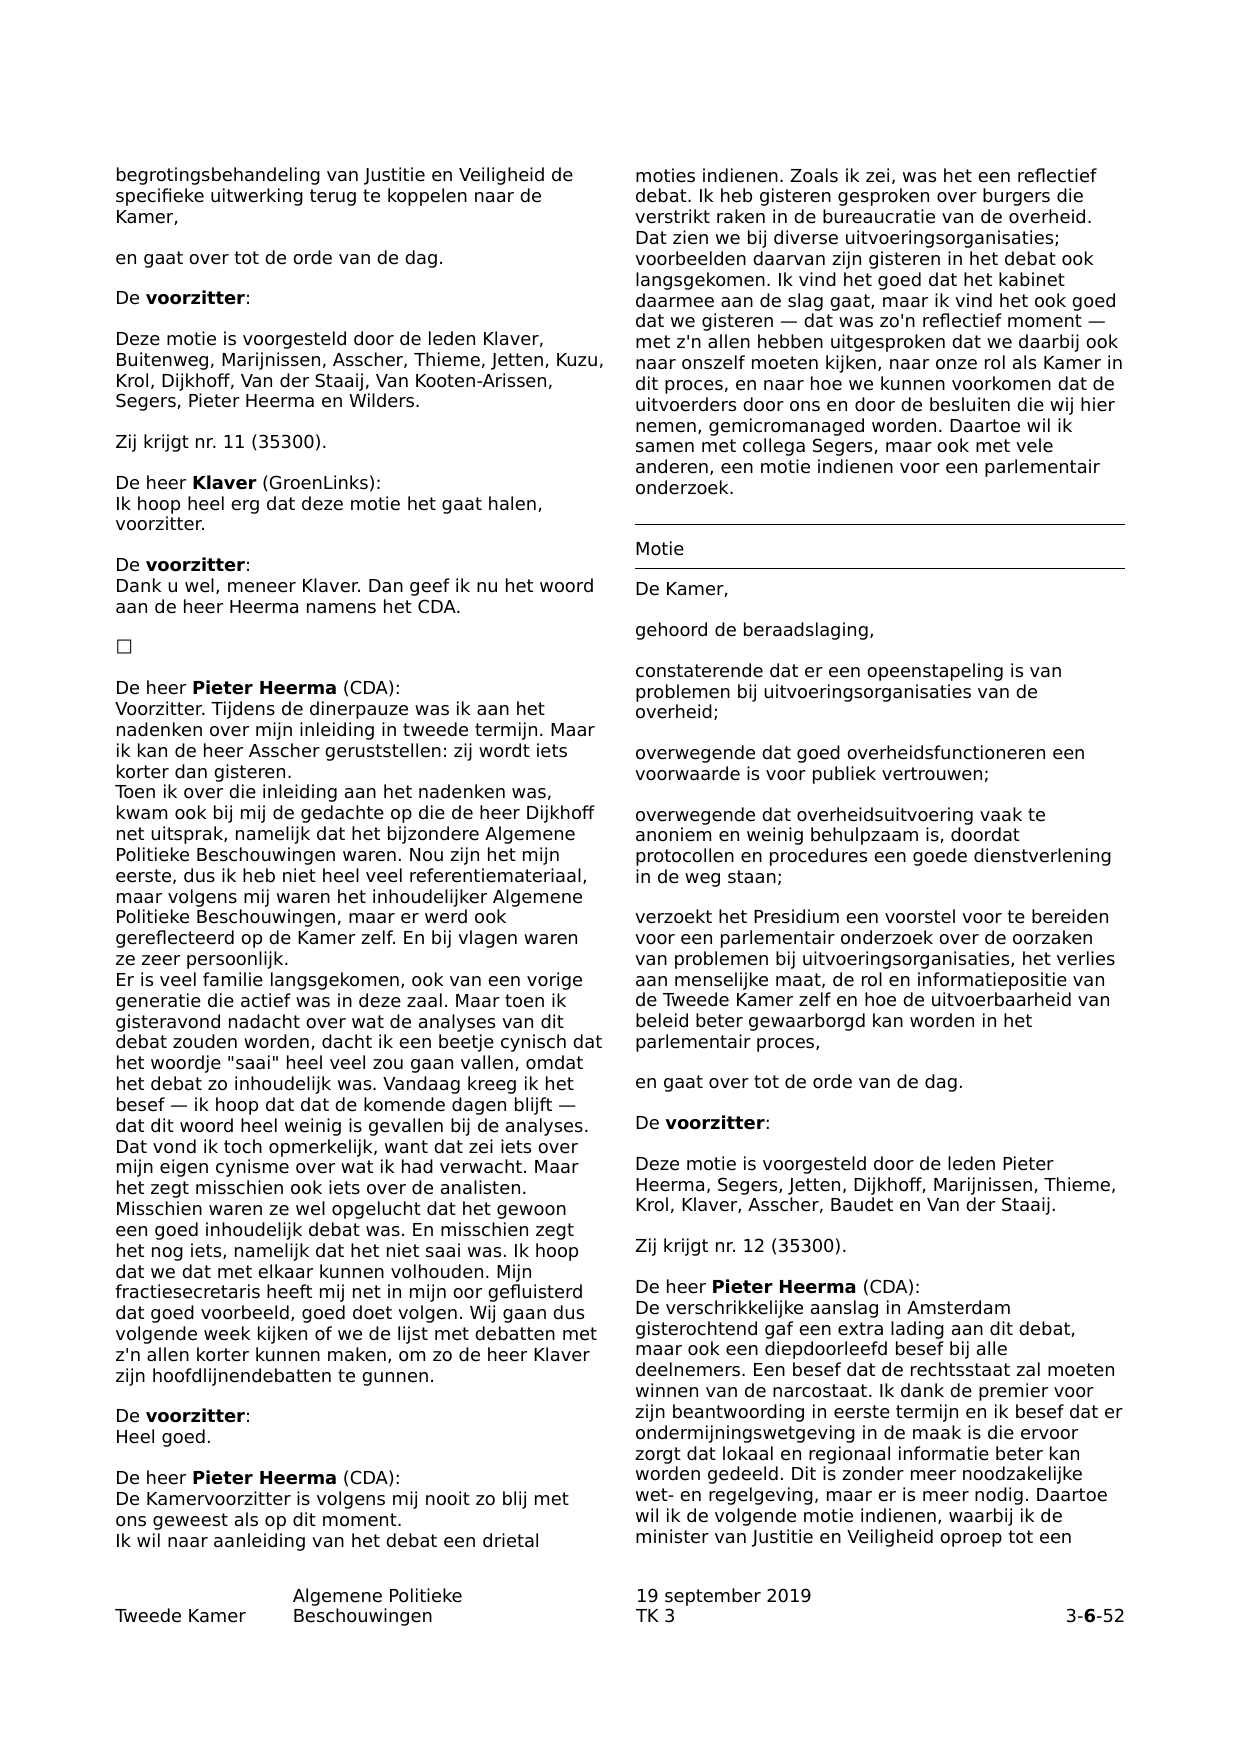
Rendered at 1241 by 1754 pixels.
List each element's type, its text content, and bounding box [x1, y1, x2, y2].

text Dank u wel, meneer Klaver. Dan geef ik nu het woord aan de heer Heerma namens het CDA. [115, 576, 605, 617]
text ⬜ [115, 637, 605, 658]
text en gaat over tot de orde van de dag. [115, 247, 605, 268]
text verzoekt het Presidium een voorstel voor te bereiden voor een parlementair onderzoek over de oorzaken van problemen bij uitvoeringsorganisaties, het verlies aan menselijke maat, de rol en informatiepositie van de Tweede Kamer zelf en hoe de uitvoerbaarheid van beleid beter gewaarborgd kan worden in het parlementair proces, [635, 907, 1125, 1052]
text De heer Pieter Heerma (CDA): [115, 678, 605, 699]
text Zij krijgt nr. 12 (35300). [635, 1236, 1125, 1257]
text constaterende dat er een opeenstapeling is van problemen bij uitvoeringsorganisaties van de overheid; [635, 661, 1125, 723]
text De heer Pieter Heerma (CDA): [115, 1468, 605, 1489]
text Deze motie is voorgesteld door de leden Pieter Heerma, Segers, Jetten, Dijkhoff, Marijnissen, Thieme, Krol, Klaver, Asscher, Baudet en Van der Staaij. [635, 1154, 1125, 1216]
text Ik wil naar aanleiding van het debat een drietal [115, 1530, 605, 1551]
text De voorzitter: [115, 288, 605, 309]
text moties indienen. Zoals ik zei, was het een reflectief debat. Ik heb gisteren gesproken over burgers die verstrikt raken in de bureaucratie van de overheid. Dat zien we bij diverse uitvoeringsorganisaties; voorbeelden daarvan zijn gisteren in het debat ook langsgekomen. Ik vind het goed dat het kabinet daarmee aan de slag gaat, maar ik vind het ook goed dat we gisteren — dat was zo'n reflectief moment — met z'n allen hebben uitgesproken dat we daarbij ook naar onszelf moeten kijken, naar onze rol als Kamer in dit proces, en naar hoe we kunnen voorkomen dat de uitvoerders door ons en door de besluiten die wij hier nemen, gemicromanaged worden. Daartoe wil ik samen met collega Segers, maar ook met vele anderen, een motie indienen voor een parlementair onderzoek. [635, 165, 1125, 499]
text De voorzitter: [115, 555, 605, 576]
text Motie [635, 538, 1125, 559]
text Voorzitter. Tijdens de dinerpauze was ik aan het nadenken over mijn inleiding in tweede termijn. Maar ik kan de heer Asscher geruststellen: zij wordt iets korter dan gisteren. [115, 699, 605, 782]
text Toen ik over die inleiding aan het nadenken was, kwam ook bij mij de gedachte op die de heer Dijkhoff net uitsprak, namelijk dat het bijzondere Algemene Politieke Beschouwingen waren. Nou zijn het mijn eerste, dus ik heb niet heel veel referentiemateriaal, maar volgens mij waren het inhoudelijker Algemene Politieke Beschouwingen, maar er werd ook gereflecteerd op de Kamer zelf. En bij vlagen waren ze zeer persoonlijk. [115, 782, 605, 970]
text Ik hoop heel erg dat deze motie het gaat halen, voorzitter. [115, 493, 605, 535]
text overwegende dat goed overheidsfunctioneren een voorwaarde is voor publiek vertrouwen; [635, 743, 1125, 784]
text en gaat over tot de orde van de dag. [635, 1072, 1125, 1093]
text De Kamervoorzitter is volgens mij nooit zo blij met ons geweest als op dit moment. [115, 1489, 605, 1530]
text gehoord de beraadslaging, [635, 620, 1125, 641]
text Zij krijgt nr. 11 (35300). [115, 432, 605, 453]
text De voorzitter: [115, 1406, 605, 1427]
text Er is veel familie langsgekomen, ook van een vorige generatie die actief was in deze zaal. Maar toen ik gisteravond nadacht over wat de analyses van dit debat zouden worden, dacht ik een beetje cynisch dat het woordje "saai" heel veel zou gaan vallen, omdat het debat zo inhoudelijk was. Vandaag kreeg ik het besef — ik hoop dat dat de komende dagen blijft — dat dit woord heel weinig is gevallen bij de analyses. Dat vond ik toch opmerkelijk, want dat zei iets over mijn eigen cynisme over wat ik had verwacht. Maar het zegt misschien ook iets over de analisten. Misschien waren ze wel opgelucht dat het gewoon een goed inhoudelijk debat was. En misschien zegt het nog iets, namelijk dat het niet saai was. Ik hoop dat we dat met elkaar kunnen volhouden. Mijn fractiesecretaris heeft mij net in mijn oor gefluisterd dat goed voorbeeld, goed doet volgen. Wij gaan dus volgende week kijken of we de lijst met debatten met z'n allen korter kunnen maken, om zo de heer Klaver zijn hoofdlijnendebatten te gunnen. [115, 970, 605, 1386]
text overwegende dat overheidsuitvoering vaak te anoniem en weinig behulpzaam is, doordat protocollen en procedures een goede dienstverlening in de weg staan; [635, 804, 1125, 887]
text De verschrikkelijke aanslag in Amsterdam gisterochtend gaf een extra lading aan dit debat, maar ook een diepdoorleefd besef bij alle deelnemers. Een besef dat de rechtsstaat zal moeten winnen van de narcostaat. Ik dank de premier voor zijn beantwoording in eerste termijn en ik besef dat er ondermijningswetgeving in de maak is die ervoor zorgt dat lokaal en regionaal informatie beter kan worden gedeeld. Dit is zonder meer noodzakelijke wet- en regelgeving, maar er is meer nodig. Daartoe wil ik de volgende motie indienen, waarbij ik de minister van Justitie en Veiligheid oproep tot een [635, 1297, 1125, 1547]
text Heel goed. [115, 1427, 605, 1448]
text De heer Pieter Heerma (CDA): [635, 1277, 1125, 1297]
text Deze motie is voorgesteld door de leden Klaver, Buitenweg, Marijnissen, Asscher, Thieme, Jetten, Kuzu, Krol, Dijkhoff, Van der Staaij, Van Kooten-Arissen, Segers, Pieter Heerma en Wilders. [115, 329, 605, 412]
text De heer Klaver (GroenLinks): [115, 473, 605, 493]
text begrotingsbehandeling van Justitie en Veiligheid de specifieke uitwerking terug te koppelen naar de Kamer, [115, 165, 605, 227]
text De voorzitter: [635, 1113, 1125, 1134]
text De Kamer, [635, 579, 1125, 600]
